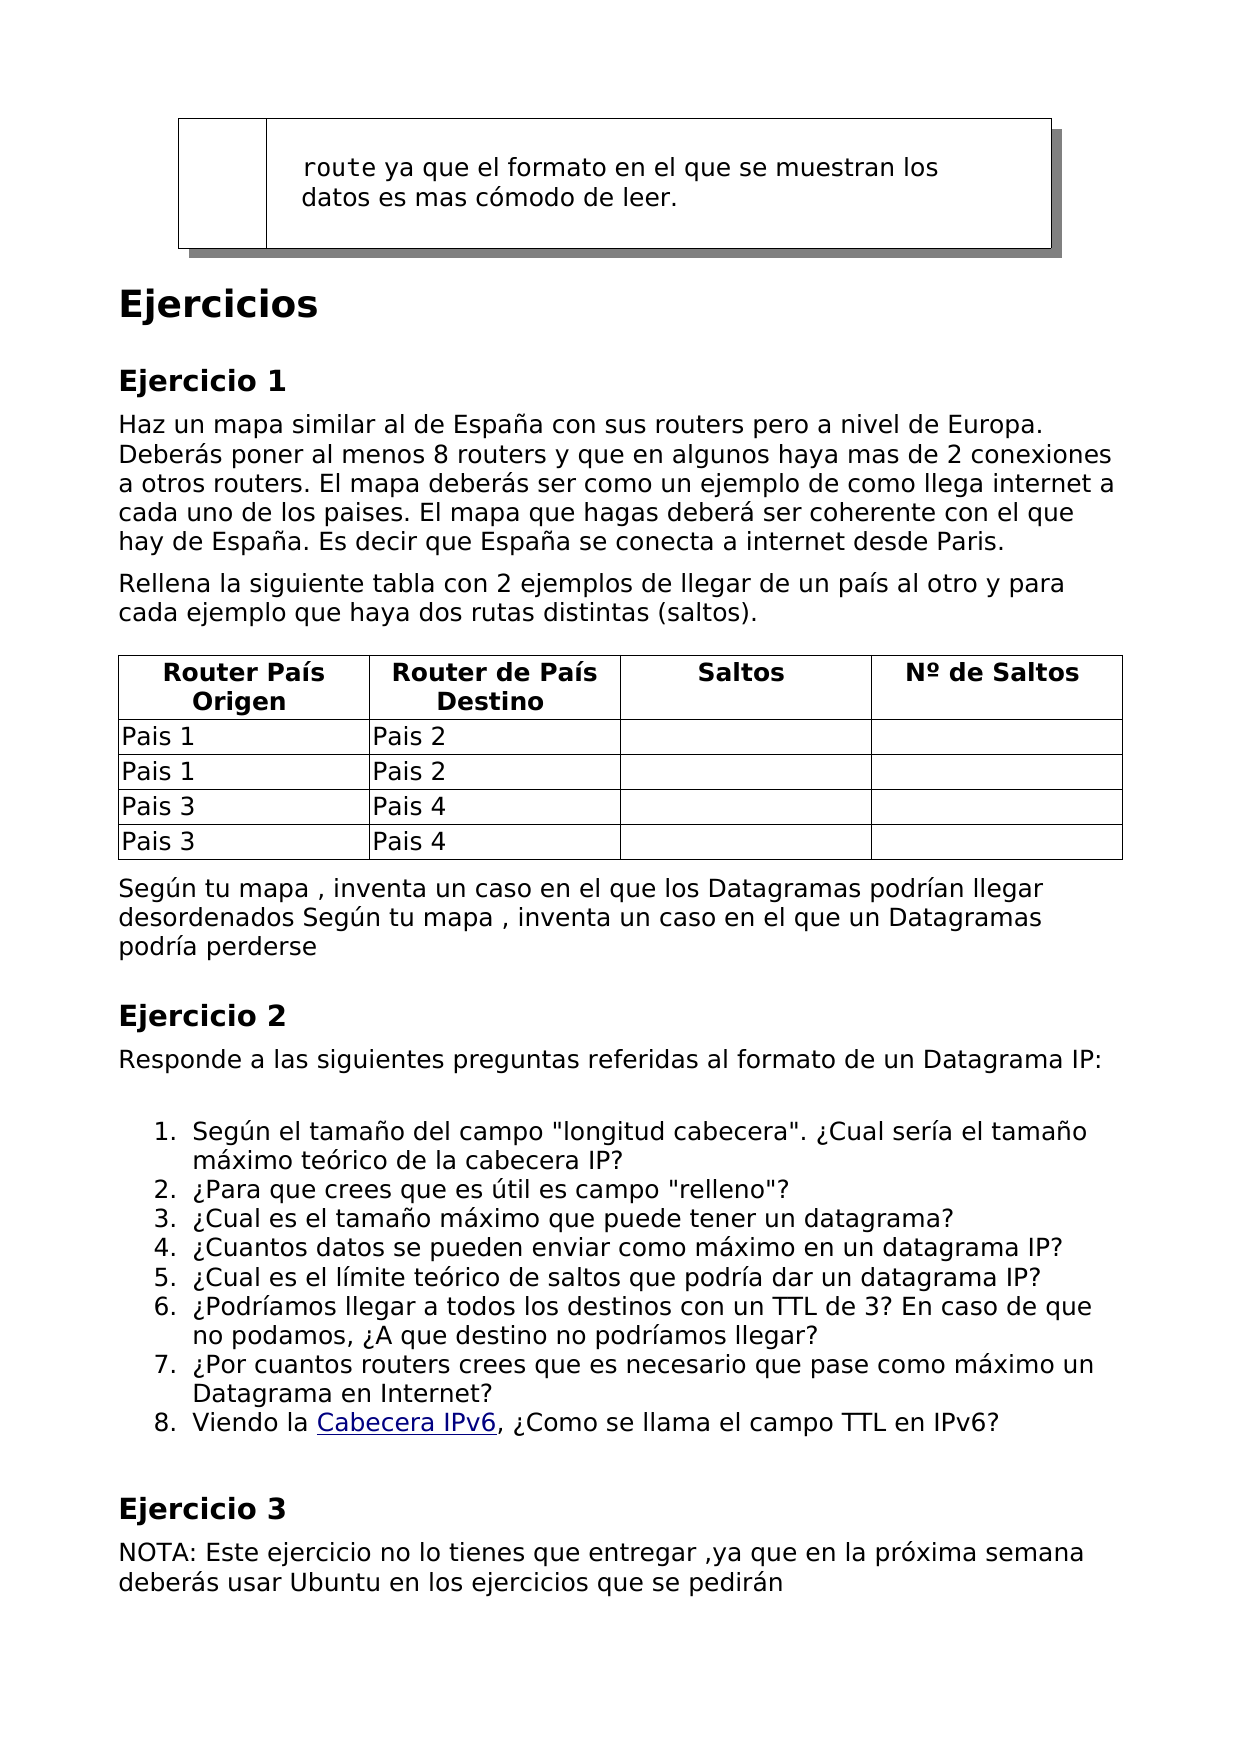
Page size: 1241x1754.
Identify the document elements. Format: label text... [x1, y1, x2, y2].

table_header Nº de Saltos [872, 656, 1122, 719]
text Responde a las siguientes preguntas referidas al formato de un Datagrama IP: [118, 1046, 1122, 1075]
subtitle Ejercicio 2 [118, 999, 1122, 1033]
text Haz un mapa similar al de España con sus routers pero a nivel de Europa. Deberás poner al menos 8 routers y que en algunos haya mas de 2 conexiones a otros routers. El mapa deberás ser como un ejemplo de como llega internet a cada uno de los paises. El mapa que hagas deberá ser coherente con el que hay de España. Es decir que España se conecta a internet desde Paris. [118, 411, 1122, 557]
table_cell Pais 4 [370, 825, 620, 859]
list ¿Por cuantos routers crees que es necesario que pase como máximo un Datagrama en Internet? [177, 1350, 1122, 1408]
table_cell Pais 2 [370, 720, 620, 754]
table_header Saltos [621, 656, 871, 719]
table_cell [872, 790, 1122, 824]
list Según el tamaño del campo "longitud cabecera". ¿Cual sería el tamaño máximo teórico de la cabecera IP? [177, 1117, 1122, 1175]
table_cell [872, 755, 1122, 789]
table_cell Pais 1 [119, 755, 369, 789]
list ¿Podríamos llegar a todos los destinos con un TTL de 3? En caso de que no podamos, ¿A que destino no podríamos llegar? [177, 1292, 1122, 1350]
subtitle Ejercicio 1 [118, 364, 1122, 398]
table_header [179, 119, 266, 247]
subtitle Ejercicios [118, 283, 1122, 327]
text Según tu mapa , inventa un caso en el que los Datagramas podrían llegar desordenados Según tu mapa , inventa un caso en el que un Datagramas podría perderse [118, 874, 1122, 962]
table_cell Pais 2 [370, 755, 620, 789]
table_cell [621, 720, 871, 754]
table_cell [872, 825, 1122, 859]
text Rellena la siguiente tabla con 2 ejemplos de llegar de un país al otro y para cada ejemplo que haya dos rutas distintas (saltos). [118, 569, 1122, 627]
table_header Router País Origen [119, 656, 369, 719]
table_header route ya que el formato en el que se muestran los datos es mas cómodo de leer. [267, 119, 1051, 247]
table_cell [621, 790, 871, 824]
list ¿Cual es el límite teórico de saltos que podría dar un datagrama IP? [177, 1263, 1122, 1292]
table_cell Pais 1 [119, 720, 369, 754]
text NOTA: Este ejercicio no lo tienes que entregar ,ya que en la próxima semana deberás usar Ubuntu en los ejercicios que se pedirán [118, 1539, 1122, 1597]
table_cell [621, 755, 871, 789]
table_cell Pais 3 [119, 790, 369, 824]
list ¿Para que crees que es útil es campo "relleno"? [177, 1175, 1122, 1204]
table_cell Pais 3 [119, 825, 369, 859]
list ¿Cual es el tamaño máximo que puede tener un datagrama? [177, 1204, 1122, 1233]
list ¿Cuantos datos se pueden enviar como máximo en un datagrama IP? [177, 1233, 1122, 1263]
table_cell [621, 825, 871, 859]
table_cell Pais 4 [370, 790, 620, 824]
table_header Router de País Destino [370, 656, 620, 719]
table_cell [872, 720, 1122, 754]
list Viendo la Cabecera IPv6, ¿Como se llama el campo TTL en IPv6? [177, 1408, 1122, 1438]
subtitle Ejercicio 3 [118, 1492, 1122, 1526]
